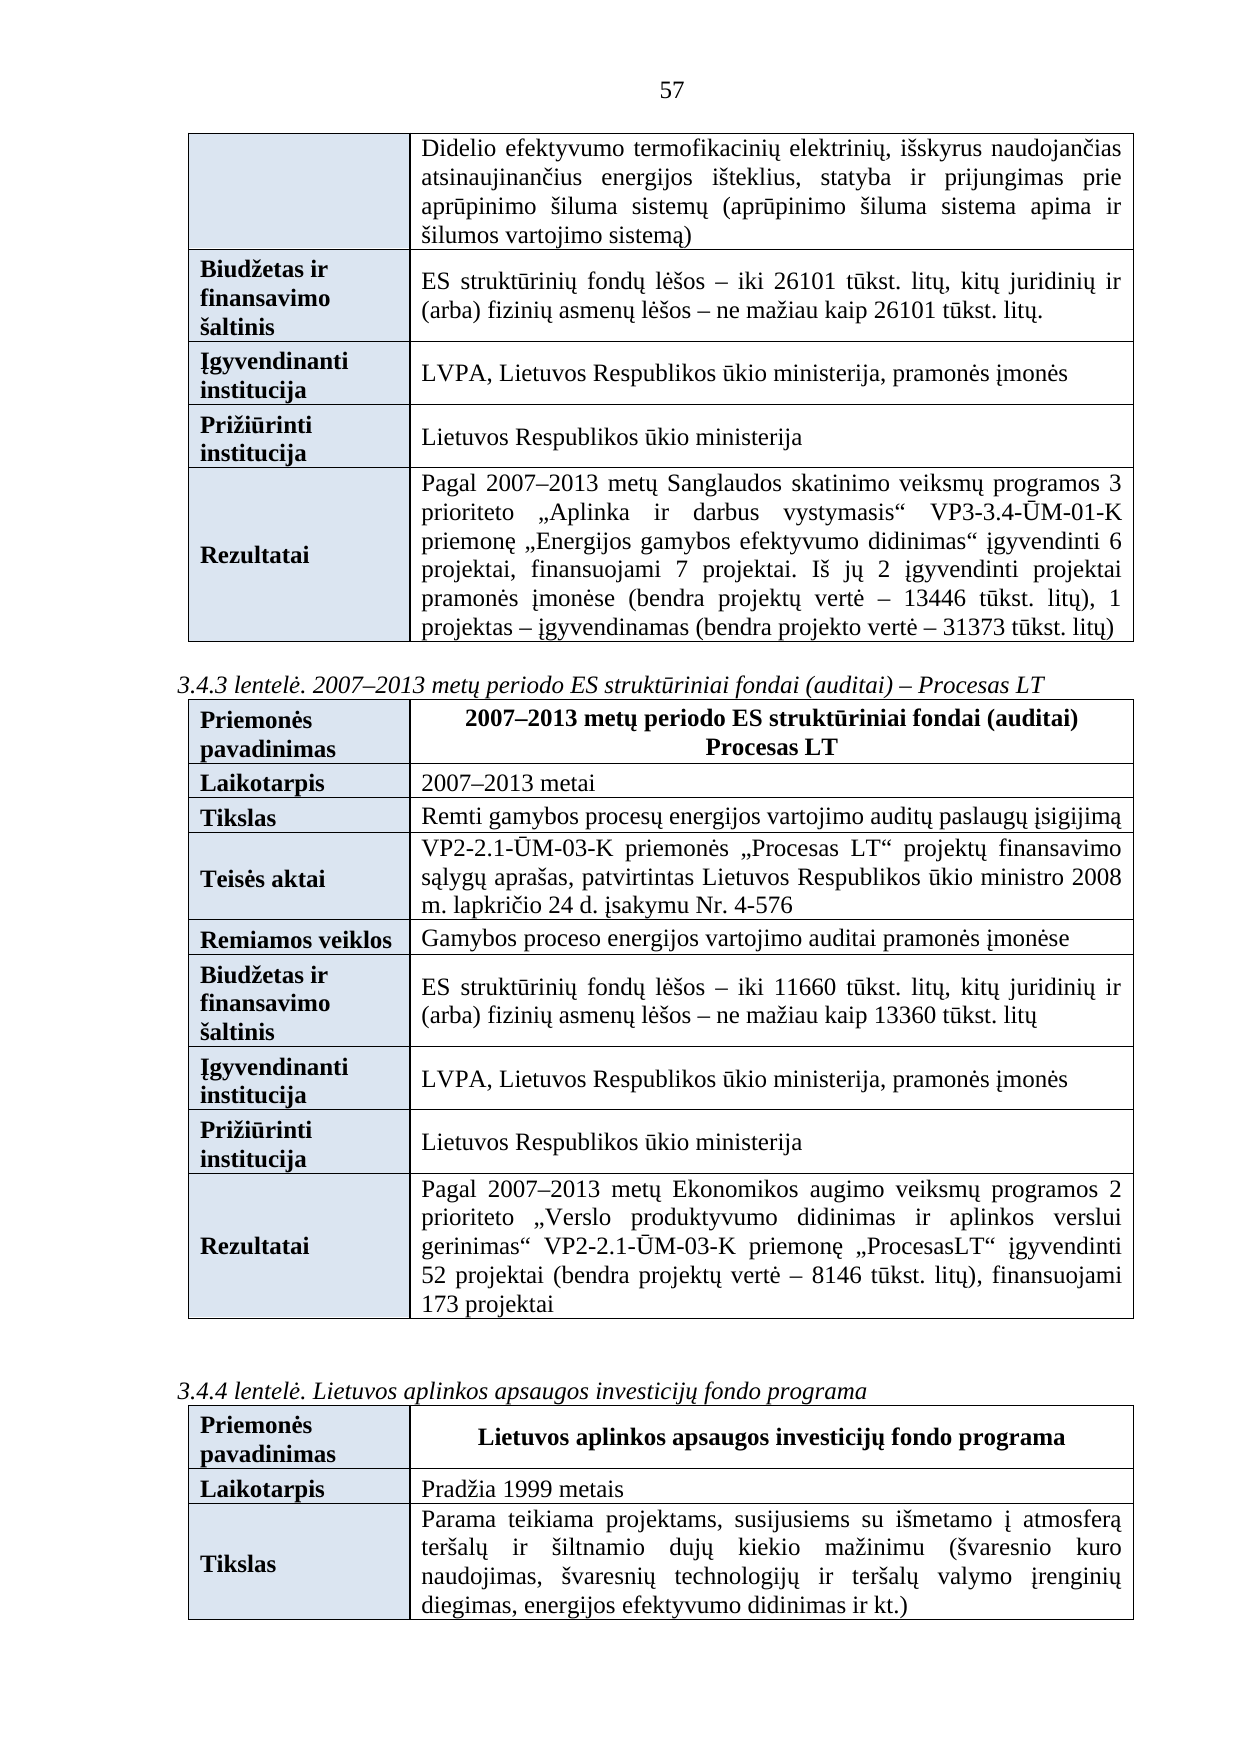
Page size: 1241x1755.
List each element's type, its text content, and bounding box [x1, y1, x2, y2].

table_cell ES struktūrinių fondų lėšos – iki 26101 tūkst. litų, kitų juridinių ir (arba) fizinių asmenų lėšos – ne mažiau kaip 26101 tūkst. litų. [411, 250, 1133, 341]
table_cell Įgyvendinanti institucija [189, 1047, 409, 1109]
table_header Lietuvos aplinkos apsaugos investicijų fondo programa [411, 1406, 1133, 1468]
table_header Priemonės pavadinimas [189, 1406, 409, 1468]
table_cell Lietuvos Respublikos ūkio ministerija [411, 1110, 1133, 1173]
table_cell Įgyvendinanti institucija [189, 342, 409, 404]
table_cell Rezultatai [189, 468, 409, 641]
table_cell Didelio efektyvumo termofikacinių elektrinių, išskyrus naudojančias atsinaujinančius energijos išteklius, statyba ir prijungimas prie aprūpinimo šiluma sistemų (aprūpinimo šiluma sistema apima ir šilumos vartojimo sistemą) [411, 134, 1133, 248]
table_cell Teisės aktai [189, 833, 409, 919]
table_cell LVPA, Lietuvos Respublikos ūkio ministerija, pramonės įmonės [411, 1047, 1133, 1109]
table_cell Parama teikiama projektams, susijusiems su išmetamo į atmosferą teršalų ir šiltnamio dujų kiekio mažinimu (švaresnio kuro naudojimas, švaresnių technologijų ir teršalų valymo įrenginių diegimas, energijos efektyvumo didinimas ir kt.) [411, 1504, 1133, 1619]
table_cell VP2-2.1-ŪM-03-K priemonės „Procesas LT“ projektų finansavimo sąlygų aprašas, patvirtintas Lietuvos Respublikos ūkio ministro 2008 m. lapkričio 24 d. įsakymu Nr. 4-576 [411, 833, 1133, 919]
table_header 2007–2013 metų periodo ES struktūriniai fondai (auditai) Procesas LT [411, 700, 1133, 763]
text 3.4.4 lentelė. Lietuvos aplinkos apsaugos investicijų fondo programa [177, 1376, 1166, 1405]
table_cell Pradžia 1999 metais [411, 1469, 1133, 1503]
table_cell Laikotarpis [189, 764, 409, 797]
table_cell 2007–2013 metai [411, 764, 1133, 797]
table_cell Prižiūrinti institucija [189, 1110, 409, 1173]
table_cell Biudžetas ir finansavimo šaltinis [189, 250, 409, 341]
table_cell Tikslas [189, 798, 409, 832]
table_header Priemonės pavadinimas [189, 700, 409, 763]
table_cell Prižiūrinti institucija [189, 405, 409, 467]
table_cell Laikotarpis [189, 1469, 409, 1503]
table_cell Rezultatai [189, 1174, 409, 1317]
text 3.4.3 lentelė. 2007–2013 metų periodo ES struktūriniai fondai (auditai) – Procesas LT [177, 671, 1166, 699]
table_cell Pagal 2007–2013 metų Sanglaudos skatinimo veiksmų programos 3 prioriteto „Aplinka ir darbus vystymasis“ VP3-3.4-ŪM-01-K priemonę „Energijos gamybos efektyvumo didinimas“ įgyvendinti 6 projektai, finansuojami 7 projektai. Iš jų 2 įgyvendinti projektai pramonės įmonėse (bendra projektų vertė – 13446 tūkst. litų), 1 projektas – įgyvendinamas (bendra projekto vertė – 31373 tūkst. litų) [411, 468, 1133, 641]
table_cell Lietuvos Respublikos ūkio ministerija [411, 405, 1133, 467]
table_cell Gamybos proceso energijos vartojimo auditai pramonės įmonėse [411, 920, 1133, 954]
table_cell [189, 134, 409, 248]
table_cell LVPA, Lietuvos Respublikos ūkio ministerija, pramonės įmonės [411, 342, 1133, 404]
table_cell Biudžetas ir finansavimo šaltinis [189, 955, 409, 1046]
table_cell Tikslas [189, 1504, 409, 1619]
table_cell Remti gamybos procesų energijos vartojimo auditų paslaugų įsigijimą [411, 798, 1133, 832]
table_cell Remiamos veiklos [189, 920, 409, 954]
table_cell Pagal 2007–2013 metų Ekonomikos augimo veiksmų programos 2 prioriteto „Verslo produktyvumo didinimas ir aplinkos verslui gerinimas“ VP2-2.1-ŪM-03-K priemonę „ProcesasLT“ įgyvendinti 52 projektai (bendra projektų vertė – 8146 tūkst. litų), finansuojami 173 projektai [411, 1174, 1133, 1317]
table_cell ES struktūrinių fondų lėšos – iki 11660 tūkst. litų, kitų juridinių ir (arba) fizinių asmenų lėšos – ne mažiau kaip 13360 tūkst. litų [411, 955, 1133, 1046]
